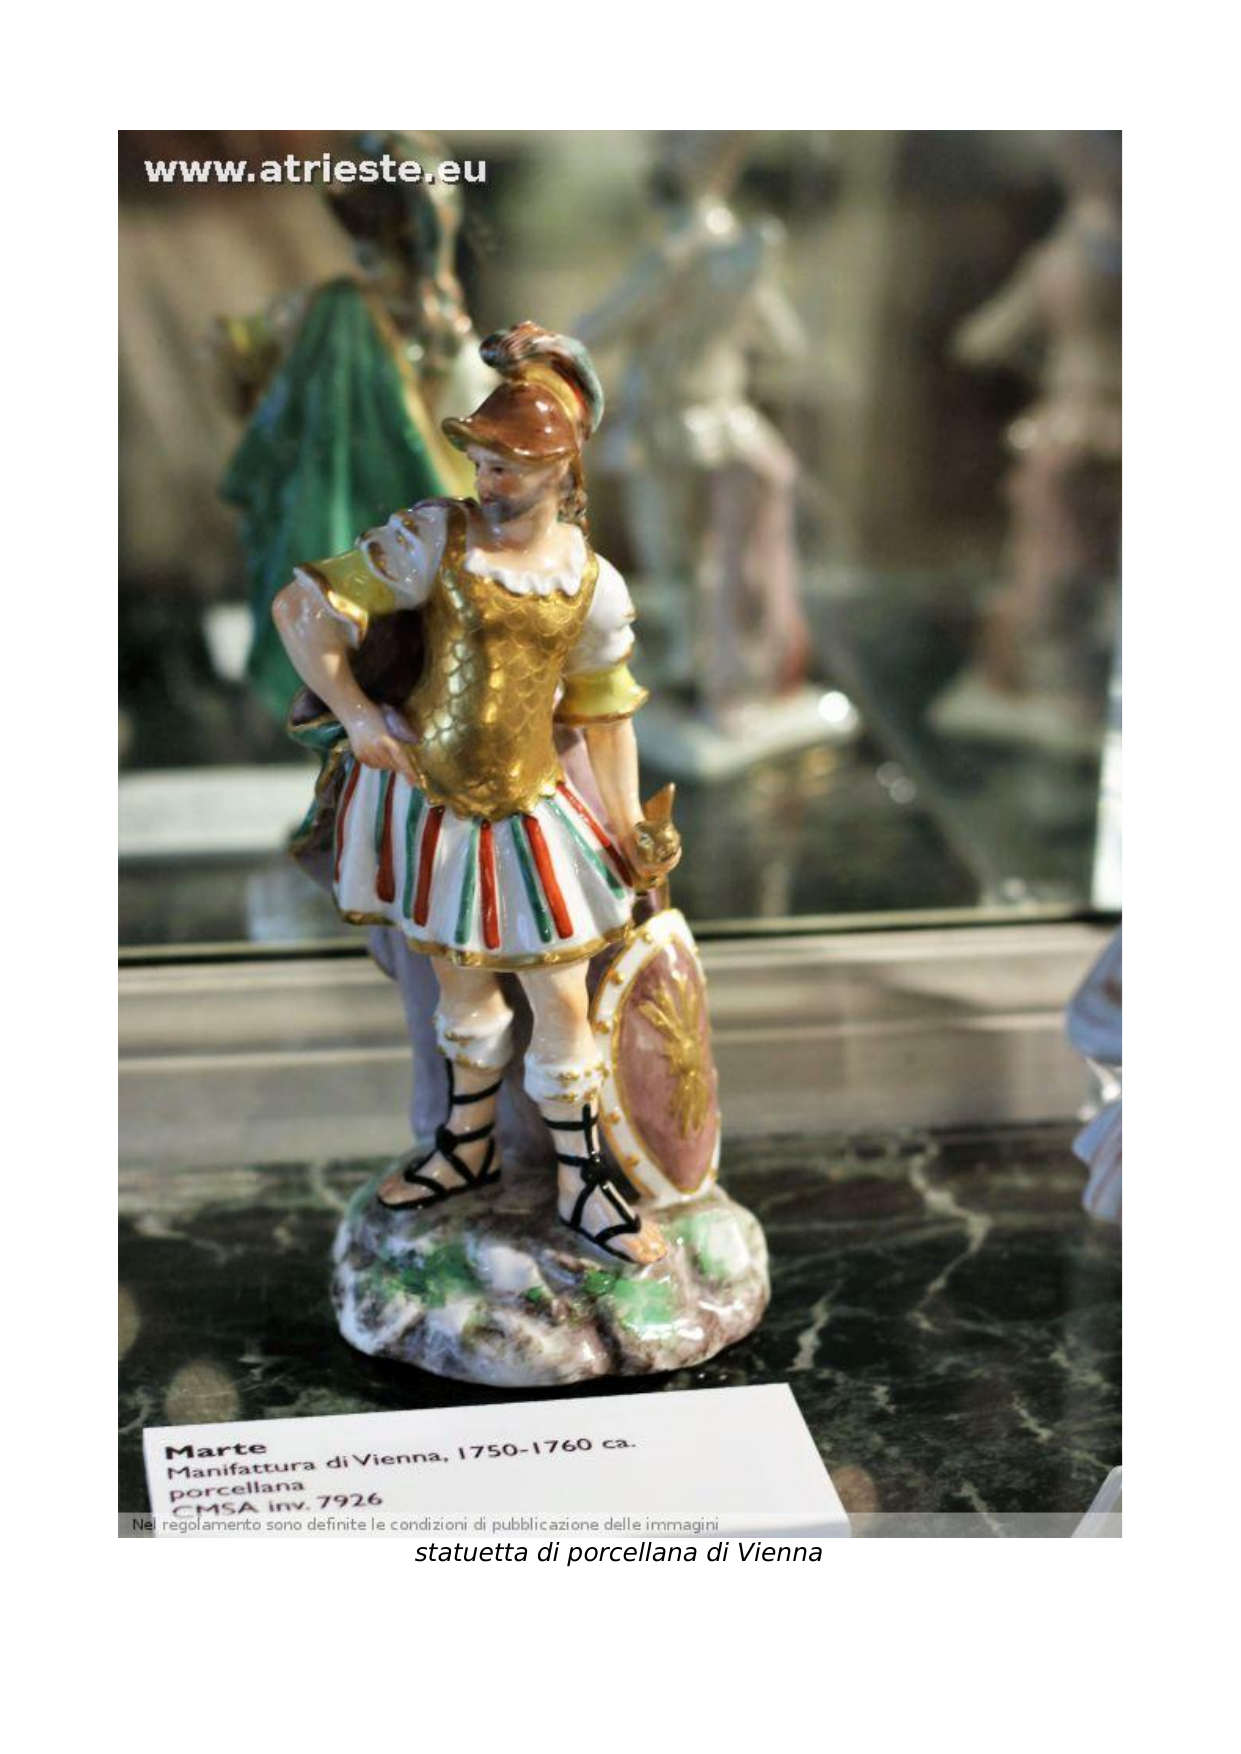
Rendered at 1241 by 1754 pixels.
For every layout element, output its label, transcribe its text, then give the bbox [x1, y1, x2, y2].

text statuetta di porcellana di Vienna [118, 1538, 1122, 1567]
picture [118, 130, 1123, 1538]
